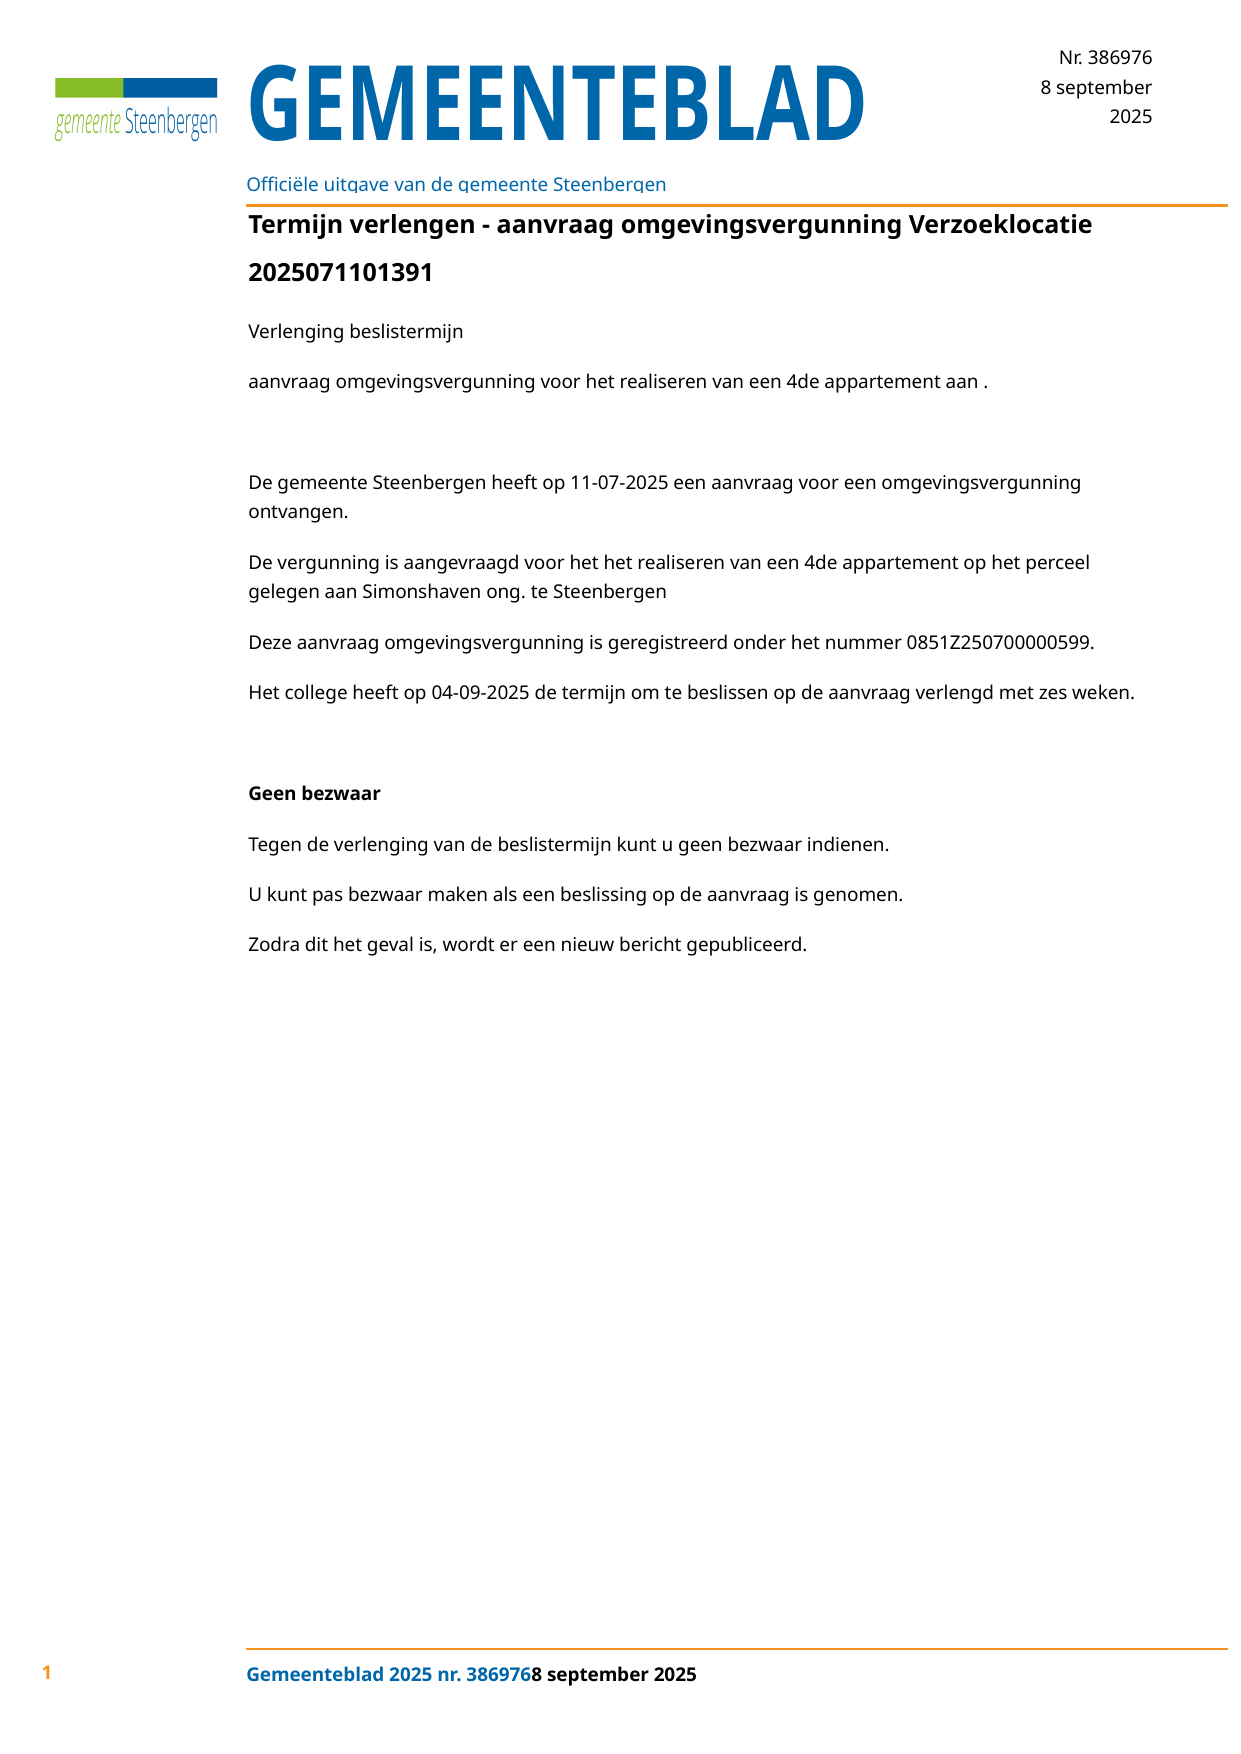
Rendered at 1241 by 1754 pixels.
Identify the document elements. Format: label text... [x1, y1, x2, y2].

text Termijn verlengen - aanvraag omgevingsvergunning Verzoeklocatie 2025071101391 [248, 207, 1152, 288]
text Verlenging beslistermijn [248, 318, 1152, 344]
text Tegen de verlenging van de beslistermijn kunt u geen bezwaar indienen. [248, 831, 1152, 857]
text Geen bezwaar [248, 780, 1152, 806]
text De vergunning is aangevraagd voor het het realiseren van een 4de appartement op het perceel gelegen aan Simonshaven ong. te Steenbergen [248, 549, 1152, 604]
text Het college heeft op 04-09-2025 de termijn om te beslissen op de aanvraag verlengd met zes weken. [248, 679, 1152, 705]
text De gemeente Steenbergen heeft op 11-07-2025 een aanvraag voor een omgevingsvergunning ontvangen. [248, 469, 1152, 524]
text U kunt pas bezwaar maken als een beslissing op de aanvraag is genomen. [248, 881, 1152, 907]
picture [41, 47, 231, 172]
text Zodra dit het geval is, wordt er een nieuw bericht gepubliceerd. [248, 932, 1152, 957]
text aanvraag omgevingsvergunning voor het realiseren van een 4de appartement aan . [248, 368, 1152, 394]
text Deze aanvraag omgevingsvergunning is geregistreerd onder het nummer 0851Z250700000599. [248, 629, 1152, 655]
